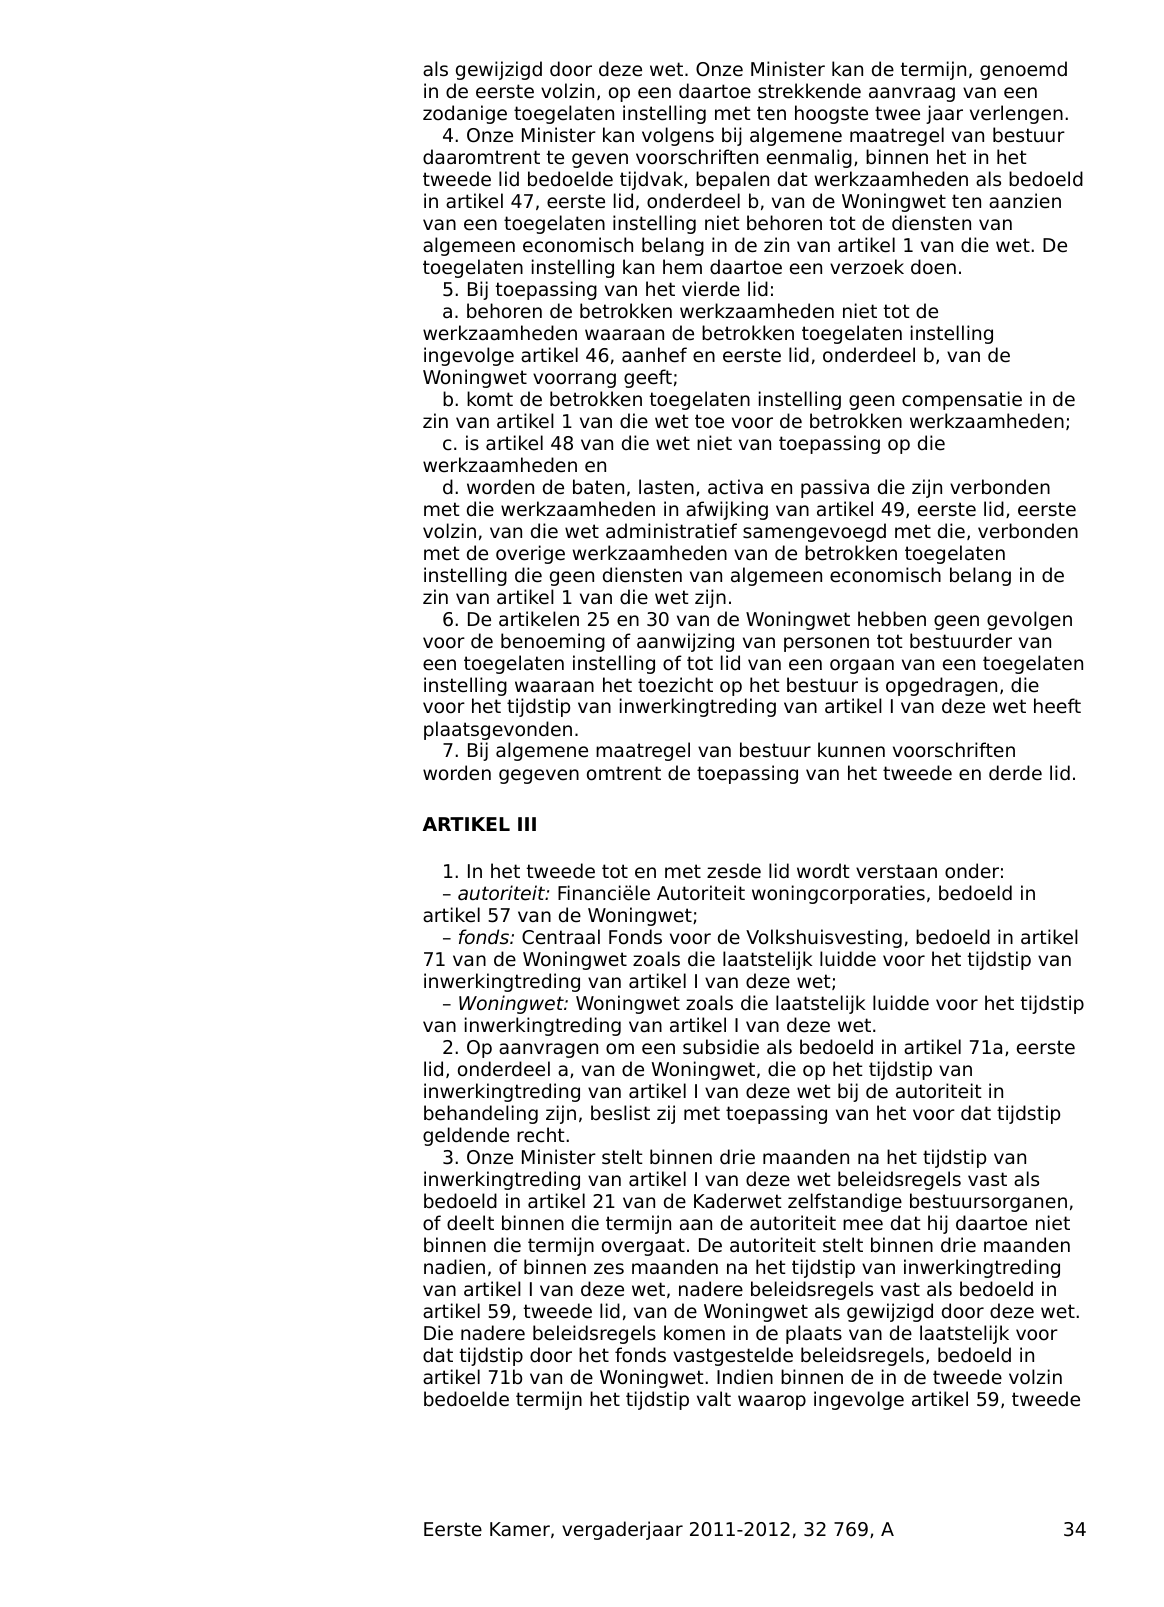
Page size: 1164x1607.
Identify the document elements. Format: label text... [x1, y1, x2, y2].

text – Woningwet: Woningwet zoals die laatstelijk luidde voor het tijdstip van inwerkingtreding van artikel I van deze wet. [422, 993, 1087, 1037]
text a. behoren de betrokken werkzaamheden niet tot de werkzaamheden waaraan de betrokken toegelaten instelling ingevolge artikel 46, aanhef en eerste lid, onderdeel b, van de Woningwet voorrang geeft; [422, 301, 1087, 389]
text als gewijzigd door deze wet. Onze Minister kan de termijn, genoemd in de eerste volzin, op een daartoe strekkende aanvraag van een zodanige toegelaten instelling met ten hoogste twee jaar verlengen. [422, 59, 1087, 125]
text c. is artikel 48 van die wet niet van toepassing op die werkzaamheden en [422, 433, 1087, 477]
subtitle ARTIKEL III [422, 814, 1087, 836]
text 2. Op aanvragen om een subsidie als bedoeld in artikel 71a, eerste lid, onderdeel a, van de Woningwet, die op het tijdstip van inwerkingtreding van artikel I van deze wet bij de autoriteit in behandeling zijn, beslist zij met toepassing van het voor dat tijdstip geldende recht. [422, 1037, 1087, 1147]
text b. komt de betrokken toegelaten instelling geen compensatie in de zin van artikel 1 van die wet toe voor de betrokken werkzaamheden; [422, 389, 1087, 433]
text 1. In het tweede tot en met zesde lid wordt verstaan onder: [422, 861, 1087, 883]
text 7. Bij algemene maatregel van bestuur kunnen voorschriften worden gegeven omtrent de toepassing van het tweede en derde lid. [422, 740, 1087, 784]
text d. worden de baten, lasten, activa en passiva die zijn verbonden met die werkzaamheden in afwijking van artikel 49, eerste lid, eerste volzin, van die wet administratief samengevoegd met die, verbonden met de overige werkzaamheden van de betrokken toegelaten instelling die geen diensten van algemeen economisch belang in de zin van artikel 1 van die wet zijn. [422, 477, 1087, 608]
text 4. Onze Minister kan volgens bij algemene maatregel van bestuur daaromtrent te geven voorschriften eenmalig, binnen het in het tweede lid bedoelde tijdvak, bepalen dat werkzaamheden als bedoeld in artikel 47, eerste lid, onderdeel b, van de Woningwet ten aanzien van een toegelaten instelling niet behoren tot de diensten van algemeen economisch belang in de zin van artikel 1 van die wet. De toegelaten instelling kan hem daartoe een verzoek doen. [422, 125, 1087, 279]
text 5. Bij toepassing van het vierde lid: [422, 279, 1087, 301]
text – fonds: Centraal Fonds voor de Volkshuisvesting, bedoeld in artikel 71 van de Woningwet zoals die laatstelijk luidde voor het tijdstip van inwerkingtreding van artikel I van deze wet; [422, 927, 1087, 993]
text 3. Onze Minister stelt binnen drie maanden na het tijdstip van inwerkingtreding van artikel I van deze wet beleidsregels vast als bedoeld in artikel 21 van de Kaderwet zelfstandige bestuursorganen, of deelt binnen die termijn aan de autoriteit mee dat hij daartoe niet binnen die termijn overgaat. De autoriteit stelt binnen drie maanden nadien, of binnen zes maanden na het tijdstip van inwerkingtreding van artikel I van deze wet, nadere beleidsregels vast als bedoeld in artikel 59, tweede lid, van de Woningwet als gewijzigd door deze wet. Die nadere beleidsregels komen in de plaats van de laatstelijk voor dat tijdstip door het fonds vastgestelde beleidsregels, bedoeld in artikel 71b van de Woningwet. Indien binnen de in de tweede volzin bedoelde termijn het tijdstip valt waarop ingevolge artikel 59, tweede [422, 1147, 1087, 1411]
text 6. De artikelen 25 en 30 van de Woningwet hebben geen gevolgen voor de benoeming of aanwijzing van personen tot bestuurder van een toegelaten instelling of tot lid van een orgaan van een toegelaten instelling waaraan het toezicht op het bestuur is opgedragen, die voor het tijdstip van inwerkingtreding van artikel I van deze wet heeft plaatsgevonden. [422, 608, 1087, 740]
text – autoriteit: Financiële Autoriteit woningcorporaties, bedoeld in artikel 57 van de Woningwet; [422, 883, 1087, 927]
